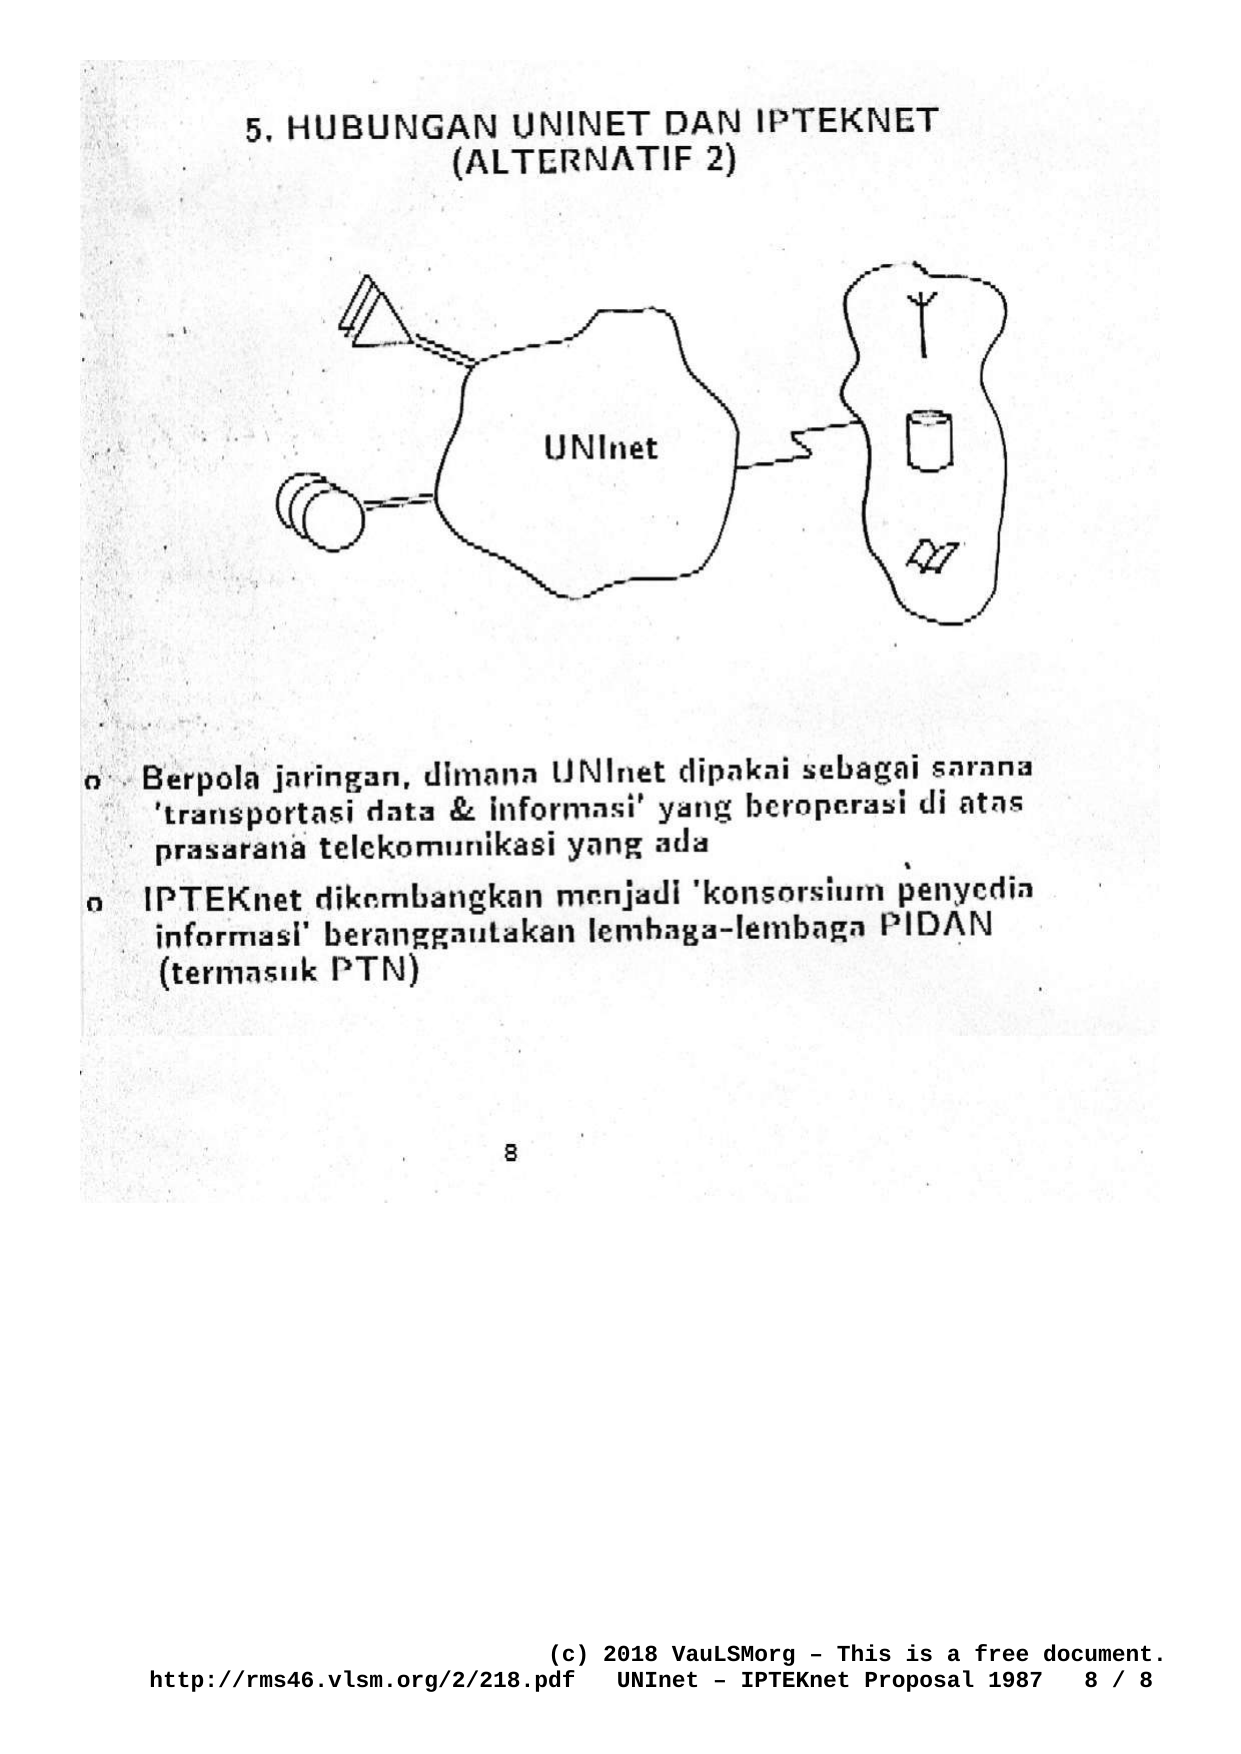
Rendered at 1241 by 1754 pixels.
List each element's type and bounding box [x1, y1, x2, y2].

picture [80, 60, 1160, 1203]
